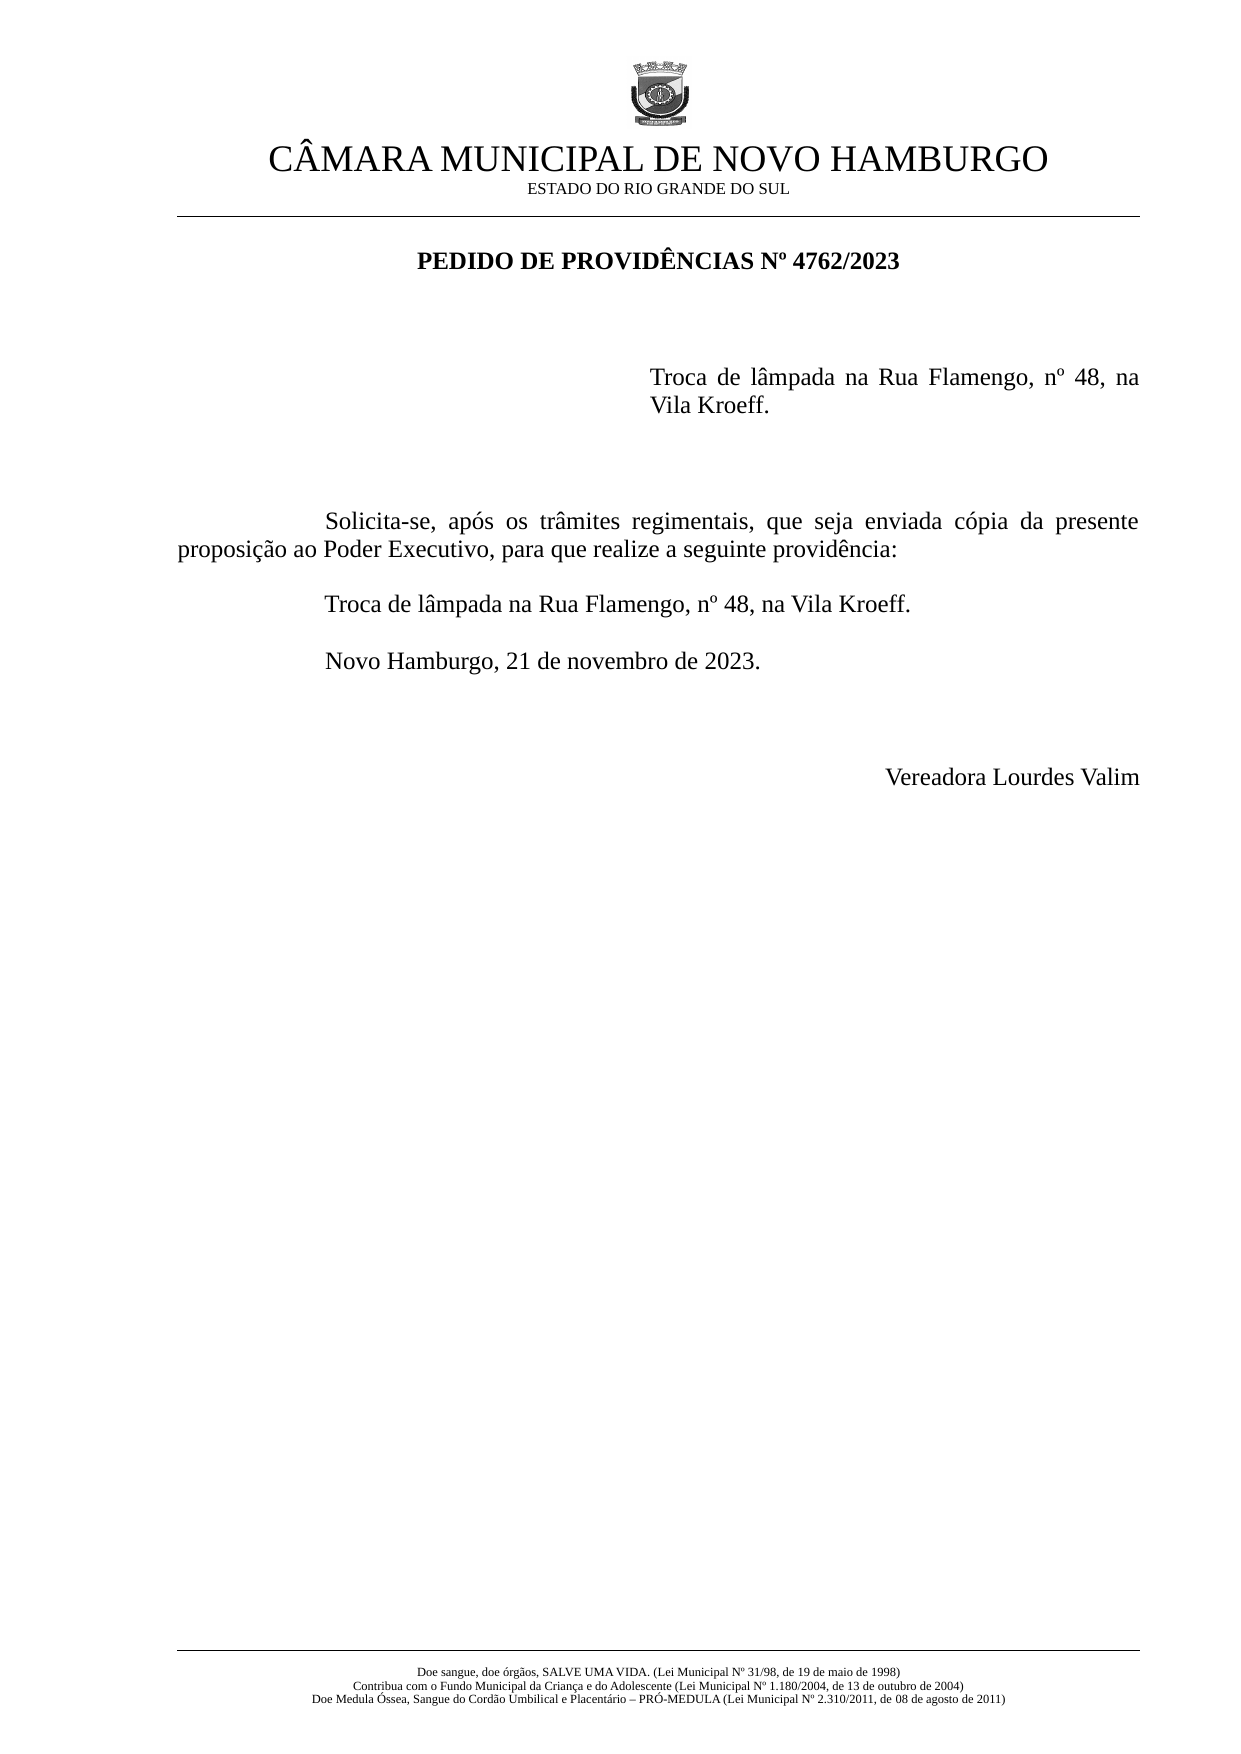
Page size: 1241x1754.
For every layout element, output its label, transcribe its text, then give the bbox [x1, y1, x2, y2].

text Solicita-se, após os trâmites regimentais, que seja enviada cópia da presente proposição ao Poder Executivo, para que realize a seguinte providência: [177, 507, 1140, 562]
text PEDIDO DE PROVIDÊNCIAS Nº 4762/2023 [177, 247, 1140, 274]
text Vereadora Lourdes Valim [649, 763, 1140, 791]
text Novo Hamburgo, 21 de novembro de 2023. [177, 647, 1140, 675]
list Troca de lâmpada na Rua Flamengo, nº 48, na Vila Kroeff. [177, 590, 1140, 618]
list Troca de lâmpada na Rua Flamengo, nº 48, na Vila Kroeff. [649, 363, 1140, 418]
